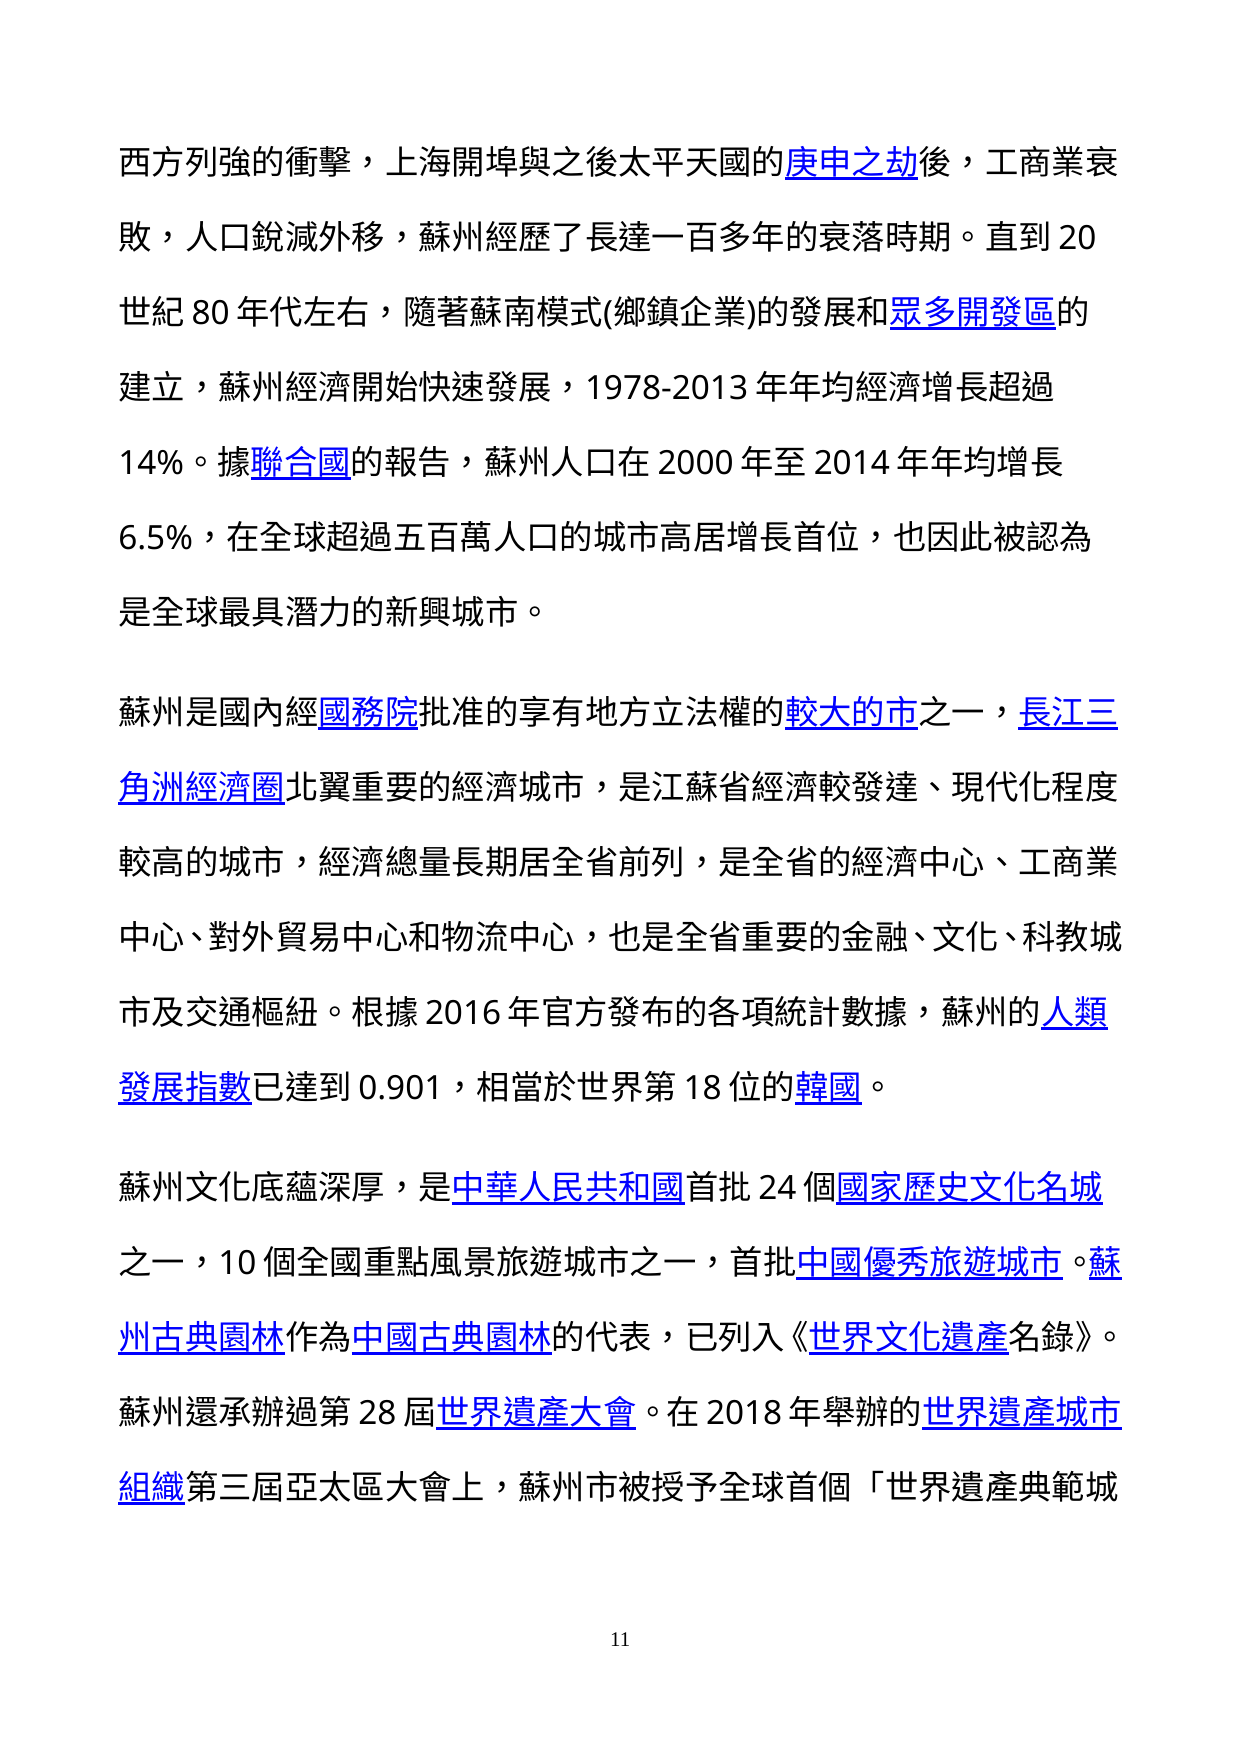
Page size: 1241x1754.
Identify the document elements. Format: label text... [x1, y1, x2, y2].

text 蘇州有文字記載的歷史已有4000餘年，而官方認定的建城史逾2500年，是中國現存最古老的城市之一，江南吳文化的發祥地之一。蘇州亦曾為春秋之吳國、戰國之越國、漢末江東孫氏政權和元末張士誠政權等多個地方政權的都城和經濟文化中心。早在東漢中期，就成為僅次於中國首都洛陽的全國第二大城市和世界十大城市之一，明清時期，蘇州成為至關重要的全國性經濟文化中心之一。當時，蘇州與同省的揚州市及廣東省省會廣州市是全國三大工商業都會，經濟發達，成為中國「富甲天下」的地區，世界十大城市之一。但19世紀時受到西方列強的衝擊，上海開埠與之後太平天國的庚申之劫後，工商業衰敗，人口銳減外移，蘇州經歷了長達一百多年的衰落時期。直到20世紀80年代左右，隨著蘇南模式(鄉鎮企業)的發展和眾多開發區的建立，蘇州經濟開始快速發展，1978-2013年年均經濟增長超過14%。據聯合國的報告，蘇州人口在2000年至2014年年均增長6.5%，在全球超過五百萬人口的城市高居增長首位，也因此被認為是全球最具潛力的新興城市。 [118, 123, 1122, 648]
text 蘇州是國內經國務院批准的享有地方立法權的較大的市之一，長江三角洲經濟圈北翼重要的經濟城市，是江蘇省經濟較發達、現代化程度較高的城市，經濟總量長期居全省前列，是全省的經濟中心、工商業中心、對外貿易中心和物流中心，也是全省重要的金融、文化、科教城市及交通樞紐。根據2016年官方發布的各項統計數據，蘇州的人類發展指數已達到0.901，相當於世界第18位的韓國。 [118, 673, 1122, 1123]
text 蘇州文化底蘊深厚，是中華人民共和國首批24個國家歷史文化名城之一，10個全國重點風景旅遊城市之一，首批中國優秀旅遊城市。蘇州古典園林作為中國古典園林的代表，已列入《世界文化遺產名錄》。蘇州還承辦過第28屆世界遺產大會。在2018年舉辦的世界遺產城市組織第三屆亞太區大會上，蘇州市被授予全球首個「世界遺產典範城市」稱號。蘇州是中國重要的旅遊城鎮之一，被《米其林旅遊指南》評為「三星級旅遊推薦」（最高級別）。 [118, 1148, 1122, 1523]
